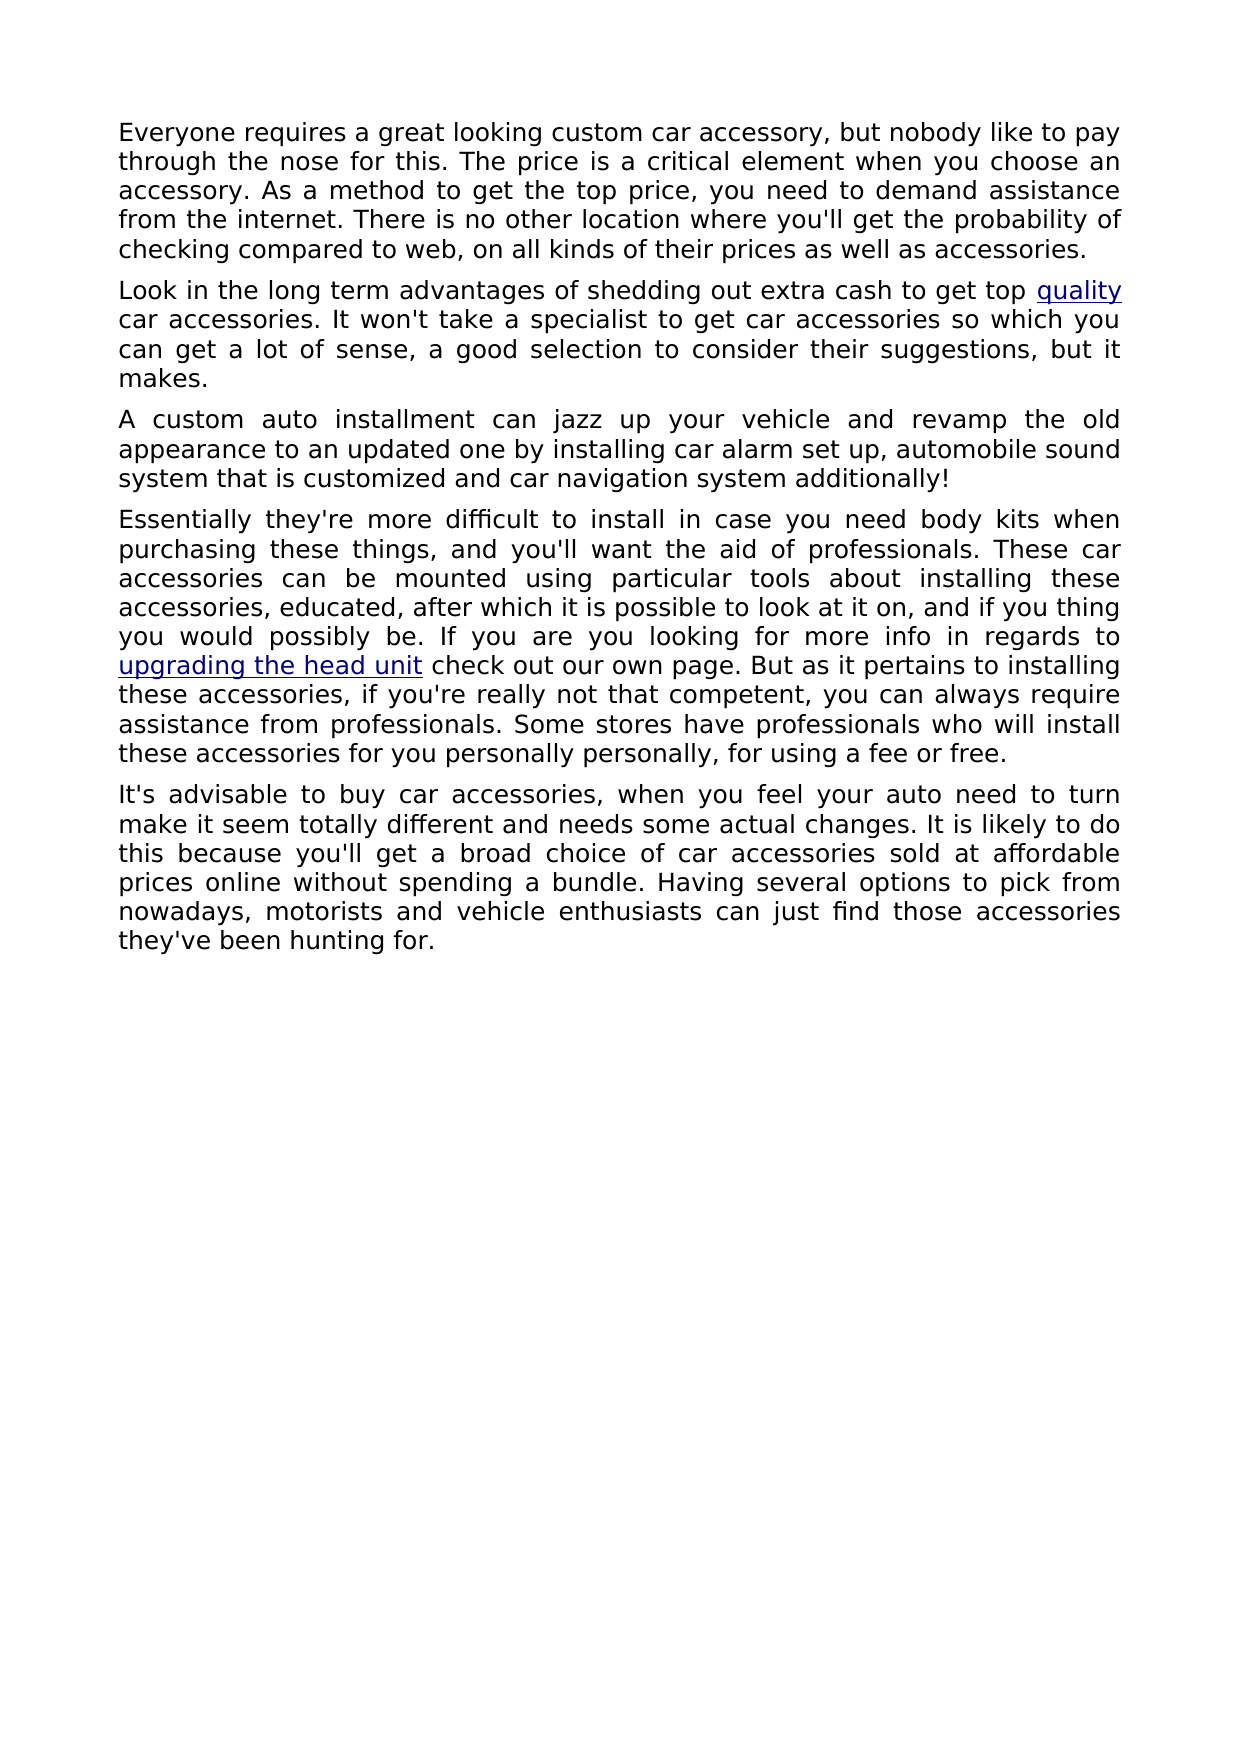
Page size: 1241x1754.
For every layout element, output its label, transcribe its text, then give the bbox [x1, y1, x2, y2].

text A custom auto installment can jazz up your vehicle and revamp the old appearance to an updated one by installing car alarm set up, automobile sound system that is customized and car navigation system additionally! [118, 406, 1122, 493]
text Everyone requires a great looking custom car accessory, but nobody like to pay through the nose for this. The price is a critical element when you choose an accessory. As a method to get the top price, you need to demand assistance from the internet. There is no other location where you'll get the probability of checking compared to web, on all kinds of their prices as well as accessories. [118, 118, 1122, 264]
text Essentially they're more difficult to install in case you need body kits when purchasing these things, and you'll want the aid of professionals. These car accessories can be mounted using particular tools about installing these accessories, educated, after which it is possible to look at it on, and if you thing you would possibly be. If you are you looking for more info in regards to upgrading the head unit check out our own page. But as it pertains to installing these accessories, if you're really not that competent, you can always require assistance from professionals. Some stores have professionals who will install these accessories for you personally personally, for using a fee or free. [118, 506, 1122, 768]
text Look in the long term advantages of shedding out extra cash to get top quality car accessories. It won't take a specialist to get car accessories so which you can get a lot of sense, a good selection to consider their suggestions, but it makes. [118, 276, 1122, 393]
text It's advisable to buy car accessories, when you feel your auto need to turn make it seem totally different and needs some actual changes. It is likely to do this because you'll get a broad choice of car accessories sold at affordable prices online without spending a bundle. Having several options to pick from nowadays, motorists and vehicle enthusiasts can just find those accessories they've been hunting for. [118, 781, 1122, 956]
